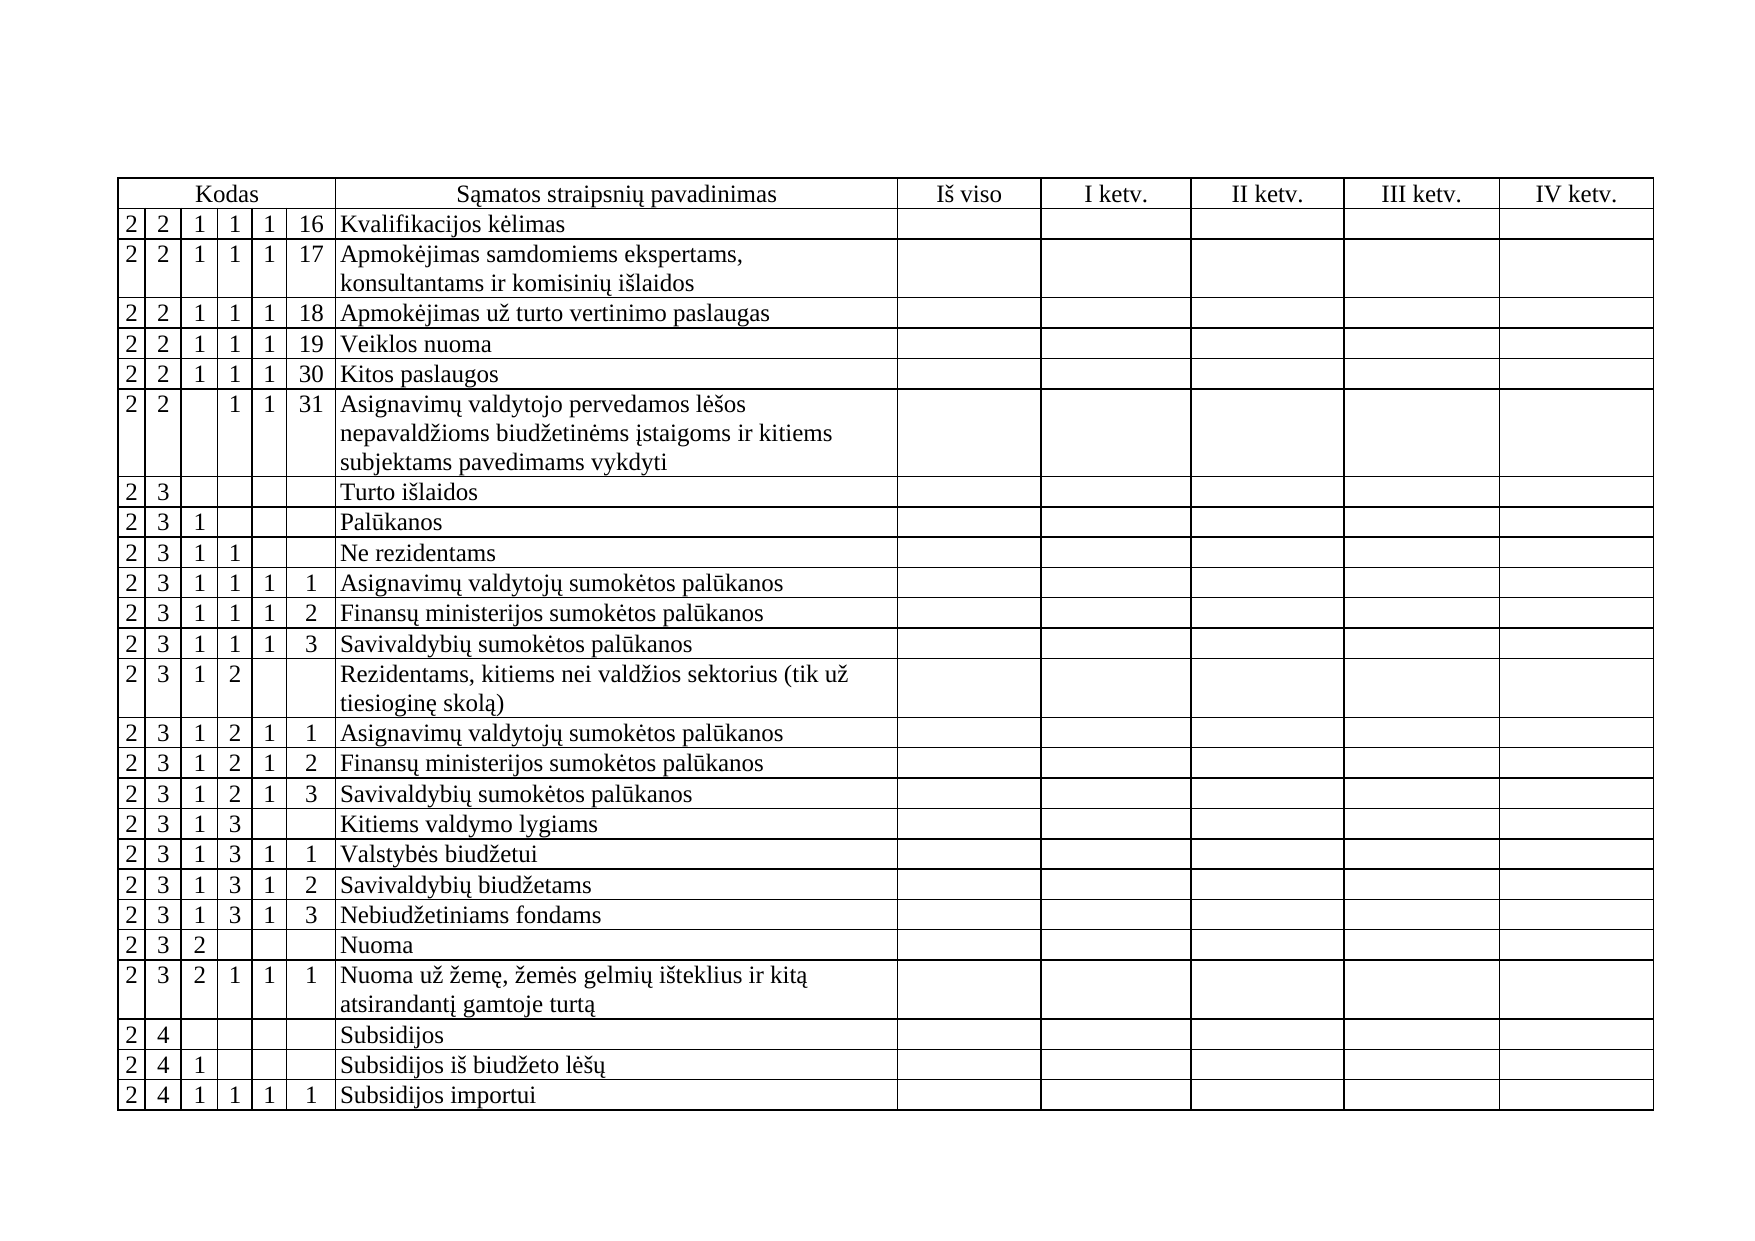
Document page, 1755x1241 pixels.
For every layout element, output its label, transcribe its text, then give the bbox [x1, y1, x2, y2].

table_cell 2 [146, 209, 180, 238]
table_cell Asignavimų valdytojų sumokėtos palūkanos [336, 718, 897, 747]
table_cell [898, 1080, 1040, 1109]
table_cell [1042, 298, 1190, 327]
table_cell Nebiudžetiniams fondams [336, 900, 897, 929]
table_cell 18 [287, 298, 335, 327]
table_cell 2 [119, 779, 144, 807]
table_cell 1 [182, 809, 217, 838]
table_cell 19 [287, 329, 335, 357]
table_cell [1500, 1050, 1653, 1079]
table_cell [1042, 840, 1190, 868]
table_header Iš viso [898, 179, 1040, 207]
table_cell 1 [253, 240, 286, 297]
table_cell [1500, 870, 1653, 898]
table_cell [1192, 779, 1343, 807]
table_cell 1 [182, 568, 217, 597]
table_cell 2 [146, 298, 180, 327]
table_cell 2 [119, 598, 144, 627]
table_cell 3 [146, 598, 180, 627]
table_cell [1345, 1050, 1499, 1079]
table_cell 2 [119, 538, 144, 567]
table_cell [1192, 508, 1343, 536]
table_cell 17 [287, 240, 335, 297]
table_cell Veiklos nuoma [336, 329, 897, 357]
table_cell 3 [146, 748, 180, 777]
table_cell [287, 930, 335, 959]
table_cell Turto išlaidos [336, 477, 897, 506]
table_cell [253, 477, 286, 506]
table_cell 1 [182, 779, 217, 807]
table_cell 31 [287, 390, 335, 476]
table_cell [1192, 359, 1343, 388]
table_cell [1192, 598, 1343, 627]
table_cell 1 [218, 538, 251, 567]
table_cell 3 [146, 779, 180, 807]
table_cell 2 [119, 900, 144, 929]
table_cell [1042, 718, 1190, 747]
table_cell 3 [146, 659, 180, 717]
table_cell 3 [146, 629, 180, 657]
table_cell 1 [182, 748, 217, 777]
table_cell 2 [119, 508, 144, 536]
table_cell [218, 477, 251, 506]
table_cell 4 [146, 1020, 180, 1048]
table_cell Apmokėjimas samdomiems ekspertams, konsultantams ir komisinių išlaidos [336, 240, 897, 297]
table_cell [1500, 629, 1653, 657]
table_cell Valstybės biudžetui [336, 840, 897, 868]
table_cell 2 [146, 329, 180, 357]
table_cell 1 [218, 390, 251, 476]
table_cell 3 [146, 870, 180, 898]
table_cell 1 [182, 329, 217, 357]
table_cell [1042, 359, 1190, 388]
table_cell 3 [287, 779, 335, 807]
table_cell [1042, 508, 1190, 536]
table_cell [287, 538, 335, 567]
table_cell 1 [253, 961, 286, 1018]
table_cell [1500, 329, 1653, 357]
table_cell [1500, 659, 1653, 717]
table_cell Nuoma [336, 930, 897, 959]
table_cell 1 [253, 1080, 286, 1109]
table_cell 2 [119, 659, 144, 717]
table_cell [1345, 840, 1499, 868]
table_cell [1345, 1020, 1499, 1048]
table_cell 1 [253, 900, 286, 929]
table_cell [1042, 748, 1190, 777]
table_cell [1192, 240, 1343, 297]
table_cell Subsidijos [336, 1020, 897, 1048]
table_cell [253, 1020, 286, 1048]
table_cell [1192, 809, 1343, 838]
table_cell [1345, 718, 1499, 747]
table_cell [1345, 900, 1499, 929]
table_cell 3 [146, 477, 180, 506]
table_cell 2 [119, 477, 144, 506]
table_cell 1 [253, 870, 286, 898]
table_cell 2 [119, 870, 144, 898]
table_cell 1 [182, 240, 217, 297]
table_cell [287, 659, 335, 717]
table_cell 2 [119, 748, 144, 777]
table_cell 2 [119, 930, 144, 959]
table_cell Kitos paslaugos [336, 359, 897, 388]
table_cell 2 [119, 1020, 144, 1048]
table_cell [1042, 629, 1190, 657]
table_cell 1 [253, 718, 286, 747]
table_cell 2 [287, 748, 335, 777]
table_cell [1500, 1020, 1653, 1048]
table_cell [1042, 240, 1190, 297]
table_cell [1345, 508, 1499, 536]
table_cell 1 [218, 1080, 251, 1109]
table_cell 3 [218, 809, 251, 838]
table_cell 1 [182, 1080, 217, 1109]
table_cell 1 [253, 298, 286, 327]
table_cell [287, 508, 335, 536]
table_cell 3 [218, 900, 251, 929]
table_cell 2 [119, 718, 144, 747]
table_cell 1 [287, 1080, 335, 1109]
table_cell [898, 930, 1040, 959]
table_cell [1042, 390, 1190, 476]
table_cell 3 [146, 538, 180, 567]
table_cell 1 [182, 359, 217, 388]
table_cell 2 [119, 390, 144, 476]
table_cell [1345, 809, 1499, 838]
table_cell [1500, 477, 1653, 506]
table_cell [1345, 538, 1499, 567]
table_cell 3 [218, 840, 251, 868]
table_cell Subsidijos iš biudžeto lėšų [336, 1050, 897, 1079]
table_cell 4 [146, 1080, 180, 1109]
table_cell Finansų ministerijos sumokėtos palūkanos [336, 598, 897, 627]
table_cell [1345, 359, 1499, 388]
table_cell 2 [218, 779, 251, 807]
table_cell [1500, 508, 1653, 536]
table_cell [1192, 629, 1343, 657]
table_cell [1500, 930, 1653, 959]
table_header II ketv. [1192, 179, 1343, 207]
table_cell [1500, 209, 1653, 238]
table_cell 3 [146, 900, 180, 929]
table_cell [1192, 718, 1343, 747]
table_cell [1042, 1080, 1190, 1109]
table_cell [898, 538, 1040, 567]
table_cell 2 [119, 629, 144, 657]
table_cell 2 [119, 298, 144, 327]
table_cell [1042, 1050, 1190, 1079]
table_cell Kvalifikacijos kėlimas [336, 209, 897, 238]
table_cell [1500, 718, 1653, 747]
table_cell Savivaldybių sumokėtos palūkanos [336, 779, 897, 807]
table_cell 2 [119, 961, 144, 1018]
table_cell [1500, 961, 1653, 1018]
table_cell [1345, 477, 1499, 506]
table_cell [1345, 240, 1499, 297]
table_cell 3 [146, 930, 180, 959]
table_cell 2 [119, 1050, 144, 1079]
table_cell [1500, 779, 1653, 807]
table_cell [287, 1050, 335, 1079]
table_cell [898, 598, 1040, 627]
table_cell 2 [119, 809, 144, 838]
table_cell [1192, 900, 1343, 929]
table_header Sąmatos straipsnių pavadinimas [336, 179, 897, 207]
table_cell 1 [182, 298, 217, 327]
table_cell [898, 240, 1040, 297]
table_cell [1042, 568, 1190, 597]
table_cell 1 [182, 508, 217, 536]
table_cell [1192, 1020, 1343, 1048]
table_cell 1 [253, 779, 286, 807]
table_cell [1042, 598, 1190, 627]
table_cell [1345, 390, 1499, 476]
table_cell [1192, 538, 1343, 567]
table_cell [1500, 390, 1653, 476]
table_cell [898, 659, 1040, 717]
table_cell [1192, 390, 1343, 476]
table_header I ketv. [1042, 179, 1190, 207]
table_cell [1192, 961, 1343, 1018]
table_cell [898, 629, 1040, 657]
table_cell [1500, 240, 1653, 297]
table_cell 1 [253, 598, 286, 627]
table_cell [1345, 329, 1499, 357]
table_cell 1 [182, 900, 217, 929]
table_cell Palūkanos [336, 508, 897, 536]
table_cell 1 [182, 538, 217, 567]
table_cell [1042, 870, 1190, 898]
table_cell 1 [287, 718, 335, 747]
table_cell 2 [287, 598, 335, 627]
table_cell 2 [119, 329, 144, 357]
table_cell 3 [146, 840, 180, 868]
table_cell Rezidentams, kitiems nei valdžios sektorius (tik už tiesioginę skolą) [336, 659, 897, 717]
table_cell 1 [253, 568, 286, 597]
table_cell [1042, 930, 1190, 959]
table_cell [1500, 840, 1653, 868]
table_cell [1500, 538, 1653, 567]
table_cell 3 [146, 568, 180, 597]
table_cell [253, 1050, 286, 1079]
table_cell [287, 477, 335, 506]
table_cell [1042, 477, 1190, 506]
table_cell [1345, 568, 1499, 597]
table_cell 2 [218, 748, 251, 777]
table_cell 1 [182, 1050, 217, 1079]
table_cell [898, 390, 1040, 476]
table_cell 1 [253, 209, 286, 238]
table_header IV ketv. [1500, 179, 1653, 207]
table_cell [1192, 477, 1343, 506]
table_cell [898, 209, 1040, 238]
table_cell [287, 809, 335, 838]
table_cell [898, 298, 1040, 327]
table_cell Kitiems valdymo lygiams [336, 809, 897, 838]
table_cell [218, 508, 251, 536]
table_cell 1 [182, 870, 217, 898]
table_cell 2 [146, 240, 180, 297]
table_cell Savivaldybių biudžetams [336, 870, 897, 898]
table_cell [1192, 568, 1343, 597]
table_cell [1042, 659, 1190, 717]
table_cell 3 [146, 809, 180, 838]
table_cell [898, 900, 1040, 929]
table_cell [898, 359, 1040, 388]
table_cell 1 [218, 359, 251, 388]
table_cell [898, 961, 1040, 1018]
table_cell [1345, 298, 1499, 327]
table_cell 2 [119, 1080, 144, 1109]
table_cell [218, 930, 251, 959]
table_cell [1192, 930, 1343, 959]
table_cell [1192, 840, 1343, 868]
table_cell [898, 809, 1040, 838]
table_cell [1192, 298, 1343, 327]
table_cell 1 [218, 329, 251, 357]
table_cell 1 [253, 329, 286, 357]
table_cell 1 [253, 390, 286, 476]
table_cell 1 [287, 961, 335, 1018]
table_cell [1500, 900, 1653, 929]
table_cell [1345, 1080, 1499, 1109]
table_cell [182, 477, 217, 506]
table_cell 1 [182, 629, 217, 657]
table_cell [1500, 359, 1653, 388]
table_cell Savivaldybių sumokėtos palūkanos [336, 629, 897, 657]
table_cell [1500, 298, 1653, 327]
table_cell 3 [218, 870, 251, 898]
table_cell 1 [253, 359, 286, 388]
table_cell Subsidijos importui [336, 1080, 897, 1109]
table_cell [1345, 870, 1499, 898]
table_cell [253, 538, 286, 567]
table_cell 3 [146, 961, 180, 1018]
table_cell [1192, 870, 1343, 898]
table_cell 3 [287, 629, 335, 657]
table_cell 1 [218, 209, 251, 238]
table_header III ketv. [1345, 179, 1499, 207]
table_cell [1345, 961, 1499, 1018]
table_cell 2 [218, 718, 251, 747]
table_cell [1345, 779, 1499, 807]
table_header Kodas [119, 179, 335, 207]
table_cell [1042, 329, 1190, 357]
table_cell 2 [119, 240, 144, 297]
table_cell Ne rezidentams [336, 538, 897, 567]
table_cell [1042, 900, 1190, 929]
table_cell 1 [182, 209, 217, 238]
table_cell [898, 779, 1040, 807]
table_cell 1 [218, 568, 251, 597]
table_cell 1 [253, 840, 286, 868]
table_cell Asignavimų valdytojo pervedamos lėšos nepavaldžioms biudžetinėms įstaigoms ir kitiems subjektams pavedimams vykdyti [336, 390, 897, 476]
table_cell 3 [146, 718, 180, 747]
table_cell [898, 870, 1040, 898]
table_cell [1042, 538, 1190, 567]
table_cell Asignavimų valdytojų sumokėtos palūkanos [336, 568, 897, 597]
table_cell [253, 809, 286, 838]
table_cell [182, 1020, 217, 1048]
table_cell 4 [146, 1050, 180, 1079]
table_cell 16 [287, 209, 335, 238]
table_cell [1192, 329, 1343, 357]
table_cell [182, 390, 217, 476]
table_cell 2 [182, 961, 217, 1018]
table_cell 2 [146, 390, 180, 476]
table_cell [1345, 748, 1499, 777]
table_cell 1 [287, 568, 335, 597]
table_cell 1 [253, 748, 286, 777]
table_cell [898, 1050, 1040, 1079]
table_cell 1 [218, 598, 251, 627]
table_cell 2 [119, 209, 144, 238]
table_cell [898, 508, 1040, 536]
table_cell 2 [218, 659, 251, 717]
table_cell [253, 508, 286, 536]
table_cell Finansų ministerijos sumokėtos palūkanos [336, 748, 897, 777]
table_cell 3 [287, 900, 335, 929]
table_cell 2 [287, 870, 335, 898]
table_cell [898, 477, 1040, 506]
table_cell [898, 718, 1040, 747]
table_cell [1345, 930, 1499, 959]
table_cell 1 [182, 659, 217, 717]
table_cell [1345, 629, 1499, 657]
table_cell 3 [146, 508, 180, 536]
table_cell 2 [119, 359, 144, 388]
table_cell 1 [218, 961, 251, 1018]
table_cell [1042, 1020, 1190, 1048]
table_cell [287, 1020, 335, 1048]
table_cell 1 [182, 598, 217, 627]
table_cell [1192, 1050, 1343, 1079]
table_cell [1042, 809, 1190, 838]
table_cell [1500, 598, 1653, 627]
table_cell 2 [182, 930, 217, 959]
table_cell [1345, 659, 1499, 717]
table_cell [898, 748, 1040, 777]
table_cell [1500, 1080, 1653, 1109]
table_cell 2 [119, 568, 144, 597]
table_cell [1192, 748, 1343, 777]
table_cell [898, 568, 1040, 597]
table_cell 2 [119, 840, 144, 868]
table_cell [1345, 209, 1499, 238]
table_cell 30 [287, 359, 335, 388]
table_cell 1 [182, 718, 217, 747]
table_cell [1500, 568, 1653, 597]
table_cell [1042, 209, 1190, 238]
table_cell 1 [218, 240, 251, 297]
table_cell 1 [287, 840, 335, 868]
table_cell 1 [218, 629, 251, 657]
table_cell [218, 1020, 251, 1048]
table_cell Apmokėjimas už turto vertinimo paslaugas [336, 298, 897, 327]
table_cell [1192, 659, 1343, 717]
table_cell 1 [182, 840, 217, 868]
table_cell [1042, 779, 1190, 807]
table_cell [1042, 961, 1190, 1018]
table_cell [1345, 598, 1499, 627]
table_cell [1192, 1080, 1343, 1109]
table_cell [898, 840, 1040, 868]
table_cell [253, 659, 286, 717]
table_cell 1 [253, 629, 286, 657]
table_cell [1500, 809, 1653, 838]
table_cell [1192, 209, 1343, 238]
table_cell [898, 1020, 1040, 1048]
table_cell Nuoma už žemę, žemės gelmių išteklius ir kitą atsirandantį gamtoje turtą [336, 961, 897, 1018]
table_cell 1 [218, 298, 251, 327]
table_cell [218, 1050, 251, 1079]
table_cell 2 [146, 359, 180, 388]
table_cell [898, 329, 1040, 357]
table_cell [1500, 748, 1653, 777]
table_cell [253, 930, 286, 959]
